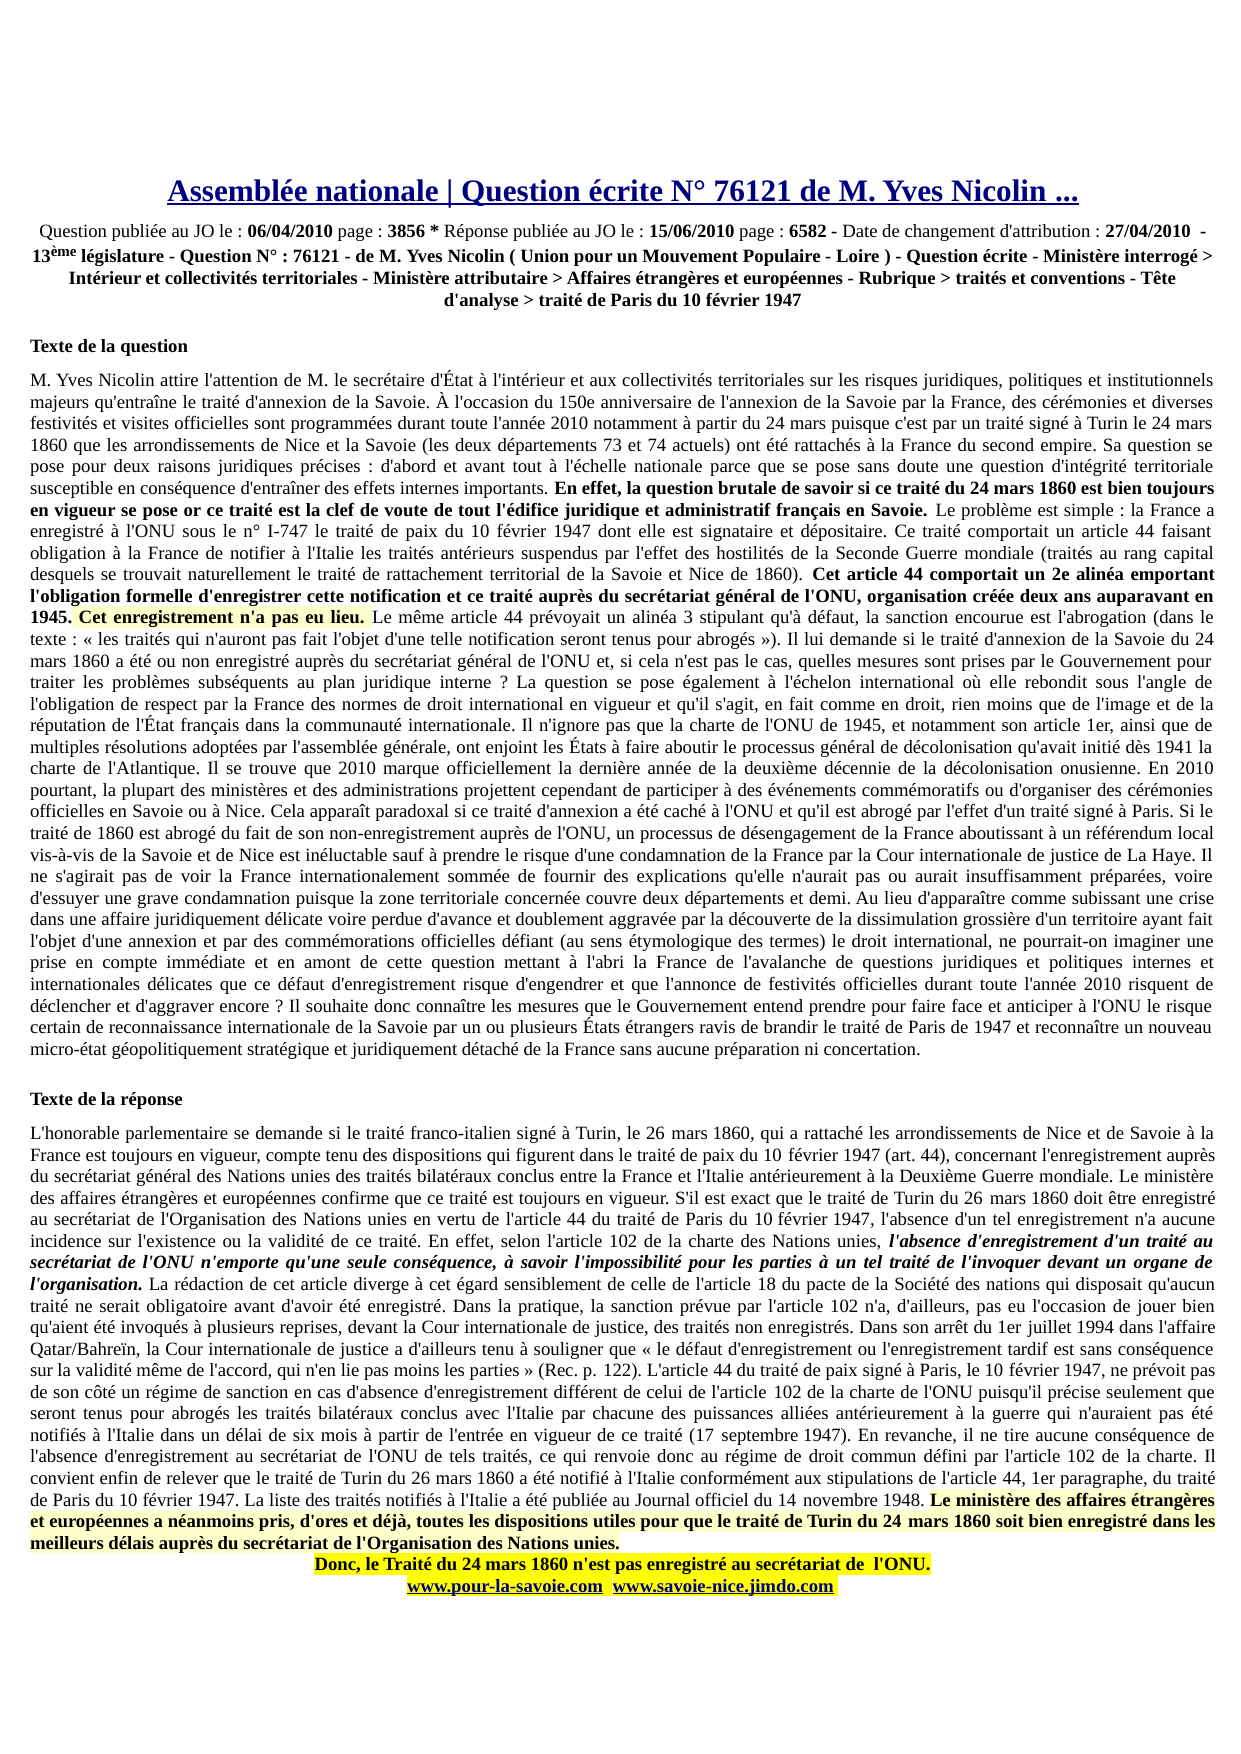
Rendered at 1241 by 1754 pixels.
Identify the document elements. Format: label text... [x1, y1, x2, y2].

table_cell Texte de la réponse L'honorable parlementaire se demande si le traité franco-italien signé à Turin, le 26 mars 1860, qui a rattaché les arrondissements de Nice et de Savoie à la France est toujours en vigueur, compte tenu des dispositions qui figurent dans le traité de paix du 10 février 1947 (art. 44), concernant l'enregistrement auprès du secrétariat général des Nations unies des traités bilatéraux conclus entre la France et l'Italie antérieurement à la Deuxième Guerre mondiale. Le ministère des affaires étrangères et européennes confirme que ce traité est toujours en vigueur. S'il est exact que le traité de Turin du 26 mars 1860 doit être enregistré au secrétariat de l'Organisation des Nations unies en vertu de l'article 44 du traité de Paris du 10 février 1947, l'absence d'un tel enregistrement n'a aucune incidence sur l'existence ou la validité de ce traité. En effet, selon l'article 102 de la charte des Nations unies, l'absence d'enregistrement d'un traité au secrétariat de l'ONU n'emporte qu'une seule conséquence, à savoir l'impossibilité pour les parties à un tel traité de l'invoquer devant un organe de l'organisation. La rédaction de cet article diverge à cet égard sensiblement de celle de l'article 18 du pacte de la Société des nations qui disposait qu'aucun traité ne serait obligatoire avant d'avoir été enregistré. Dans la pratique, la sanction prévue par l'article 102 n'a, d'ailleurs, pas eu l'occasion de jouer bien qu'aient été invoqués à plusieurs reprises, devant la Cour internationale de justice, des traités non enregistrés. Dans son arrêt du 1er juillet 1994 dans l'affaire Qatar/Bahreïn, la Cour internationale de justice a d'ailleurs tenu à souligner que « le défaut d'enregistrement ou l'enregistrement tardif est sans conséquence sur la validité même de l'accord, qui n'en lie pas moins les parties » (Rec. p. 122). L'article 44 du traité de paix signé à Paris, le 10 février 1947, ne prévoit pas de son côté un régime de sanction en cas d'absence d'enregistrement différent de celui de l'article 102 de la charte de l'ONU puisqu'il précise seulement que seront tenus pour abrogés les traités bilatéraux conclus avec l'Italie par chacune des puissances alliées antérieurement à la guerre qui n'auraient pas été notifiés à l'Italie dans un délai de six mois à partir de l'entrée en vigueur de ce traité (17 septembre 1947). En revanche, il ne tire aucune conséquence de l'absence d'enregistrement au secrétariat de l'ONU de tels traités, ce qui renvoie donc au régime de droit commun défini par l'article 102 de la charte. Il convient enfin de relever que le traité de Turin du 26 mars 1860 a été notifié à l'Italie conformément aux stipulations de l'article 44, 1er paragraphe, du traité de Paris du 10 février 1947. La liste des traités notifiés à l'Italie a été publiée au Journal officiel du 14 novembre 1948. Le ministère des affaires étrangères et européennes a néanmoins pris, d'ores et déjà, toutes les dispositions utiles pour que le traité de Turin du 24 mars 1860 soit bien enregistré dans les meilleurs délais auprès du secrétariat de l'Organisation des Nations unies. Donc, le Traité du 24 mars 1860 n'est pas enregistré au secrétariat de l'ONU. www.pour-la-savoie.com www.savoie-nice.jimdo.com [30, 1059, 1216, 1622]
table_header Assemblée nationale | Question écrite N° 76121 de M. Yves Nicolin ... Question publiée au JO le : 06/04/2010 page : 3856 * Réponse publiée au JO le : 15/06/2010 page : 6582 - Date de changement d'attribution : 27/04/2010 - 13ème législature - Question N° : 76121 - de M. Yves Nicolin ( Union pour un Mouvement Populaire - Loire ) - Question écrite - Ministère interrogé > Intérieur et collectivités territoriales - Ministère attributaire > Affaires étrangères et européennes - Rubrique > traités et conventions - Tête d'analyse > traité de Paris du 10 février 1947 Texte de la question M. Yves Nicolin attire l'attention de M. le secrétaire d'État à l'intérieur et aux collectivités territoriales sur les risques juridiques, politiques et institutionnels majeurs qu'entraîne le traité d'annexion de la Savoie. À l'occasion du 150e anniversaire de l'annexion de la Savoie par la France, des cérémonies et diverses festivités et visites officielles sont programmées durant toute l'année 2010 notamment à partir du 24 mars puisque c'est par un traité signé à Turin le 24 mars 1860 que les arrondissements de Nice et la Savoie (les deux départements 73 et 74 actuels) ont été rattachés à la France du second empire. Sa question se pose pour deux raisons juridiques précises : d'abord et avant tout à l'échelle nationale parce que se pose sans doute une question d'intégrité territoriale susceptible en conséquence d'entraîner des effets internes importants. En effet, la question brutale de savoir si ce traité du 24 mars 1860 est bien toujours en vigueur se pose or ce traité est la clef de voute de tout l'édifice juridique et administratif français en Savoie. Le problème est simple : la France a enregistré à l'ONU sous le n° I-747 le traité de paix du 10 février 1947 dont elle est signataire et dépositaire. Ce traité comportait un article 44 faisant obligation à la France de notifier à l'Italie les traités antérieurs suspendus par l'effet des hostilités de la Seconde Guerre mondiale (traités au rang capital desquels se trouvait naturellement le traité de rattachement territorial de la Savoie et Nice de 1860). Cet article 44 comportait un 2e alinéa emportant l'obligation formelle d'enregistrer cette notification et ce traité auprès du secrétariat général de l'ONU, organisation créée deux ans auparavant en 1945. Cet enregistrement n'a pas eu lieu. Le même article 44 prévoyait un alinéa 3 stipulant qu'à défaut, la sanction encourue est l'abrogation (dans le texte : « les traités qui n'auront pas fait l'objet d'une telle notification seront tenus pour abrogés »). Il lui demande si le traité d'annexion de la Savoie du 24 mars 1860 a été ou non enregistré auprès du secrétariat général de l'ONU et, si cela n'est pas le cas, quelles mesures sont prises par le Gouvernement pour traiter les problèmes subséquents au plan juridique interne ? La question se pose également à l'échelon international où elle rebondit sous l'angle de l'obligation de respect par la France des normes de droit international en vigueur et qu'il s'agit, en fait comme en droit, rien moins que de l'image et de la réputation de l'État français dans la communauté internationale. Il n'ignore pas que la charte de l'ONU de 1945, et notamment son article 1er, ainsi que de multiples résolutions adoptées par l'assemblée générale, ont enjoint les États à faire aboutir le processus général de décolonisation qu'avait initié dès 1941 la charte de l'Atlantique. Il se trouve que 2010 marque officiellement la dernière année de la deuxième décennie de la décolonisation onusienne. En 2010 pourtant, la plupart des ministères et des administrations projettent cependant de participer à des événements commémoratifs ou d'organiser des cérémonies officielles en Savoie ou à Nice. Cela apparaît paradoxal si ce traité d'annexion a été caché à l'ONU et qu'il est abrogé par l'effet d'un traité signé à Paris. Si le traité de 1860 est abrogé du fait de son non-enregistrement auprès de l'ONU, un processus de désengagement de la France aboutissant à un référendum local vis-à-vis de la Savoie et de Nice est inéluctable sauf à prendre le risque d'une condamnation de la France par la Cour internationale de justice de La Haye. Il ne s'agirait pas de voir la France internationalement sommée de fournir des explications qu'elle n'aurait pas ou aurait insuffisamment préparées, voire d'essuyer une grave condamnation puisque la zone territoriale concernée couvre deux départements et demi. Au lieu d'apparaître comme subissant une crise dans une affaire juridiquement délicate voire perdue d'avance et doublement aggravée par la découverte de la dissimulation grossière d'un territoire ayant fait l'objet d'une annexion et par des commémorations officielles défiant (au sens étymologique des termes) le droit international, ne pourrait-on imaginer une prise en compte immédiate et en amont de cette question mettant à l'abri la France de l'avalanche de questions juridiques et politiques internes et internationales délicates que ce défaut d'enregistrement risque d'engendrer et que l'annonce de festivités officielles durant toute l'année 2010 risquent de déclencher et d'aggraver encore ? Il souhaite donc connaître les mesures que le Gouvernement entend prendre pour faire face et anticiper à l'ONU le risque certain de reconnaissance internationale de la Savoie par un ou plusieurs États étrangers ravis de brandir le traité de Paris de 1947 et reconnaître un nouveau micro-état géopolitiquement stratégique et juridiquement détaché de la France sans aucune préparation ni concertation. [30, 147, 1216, 1059]
